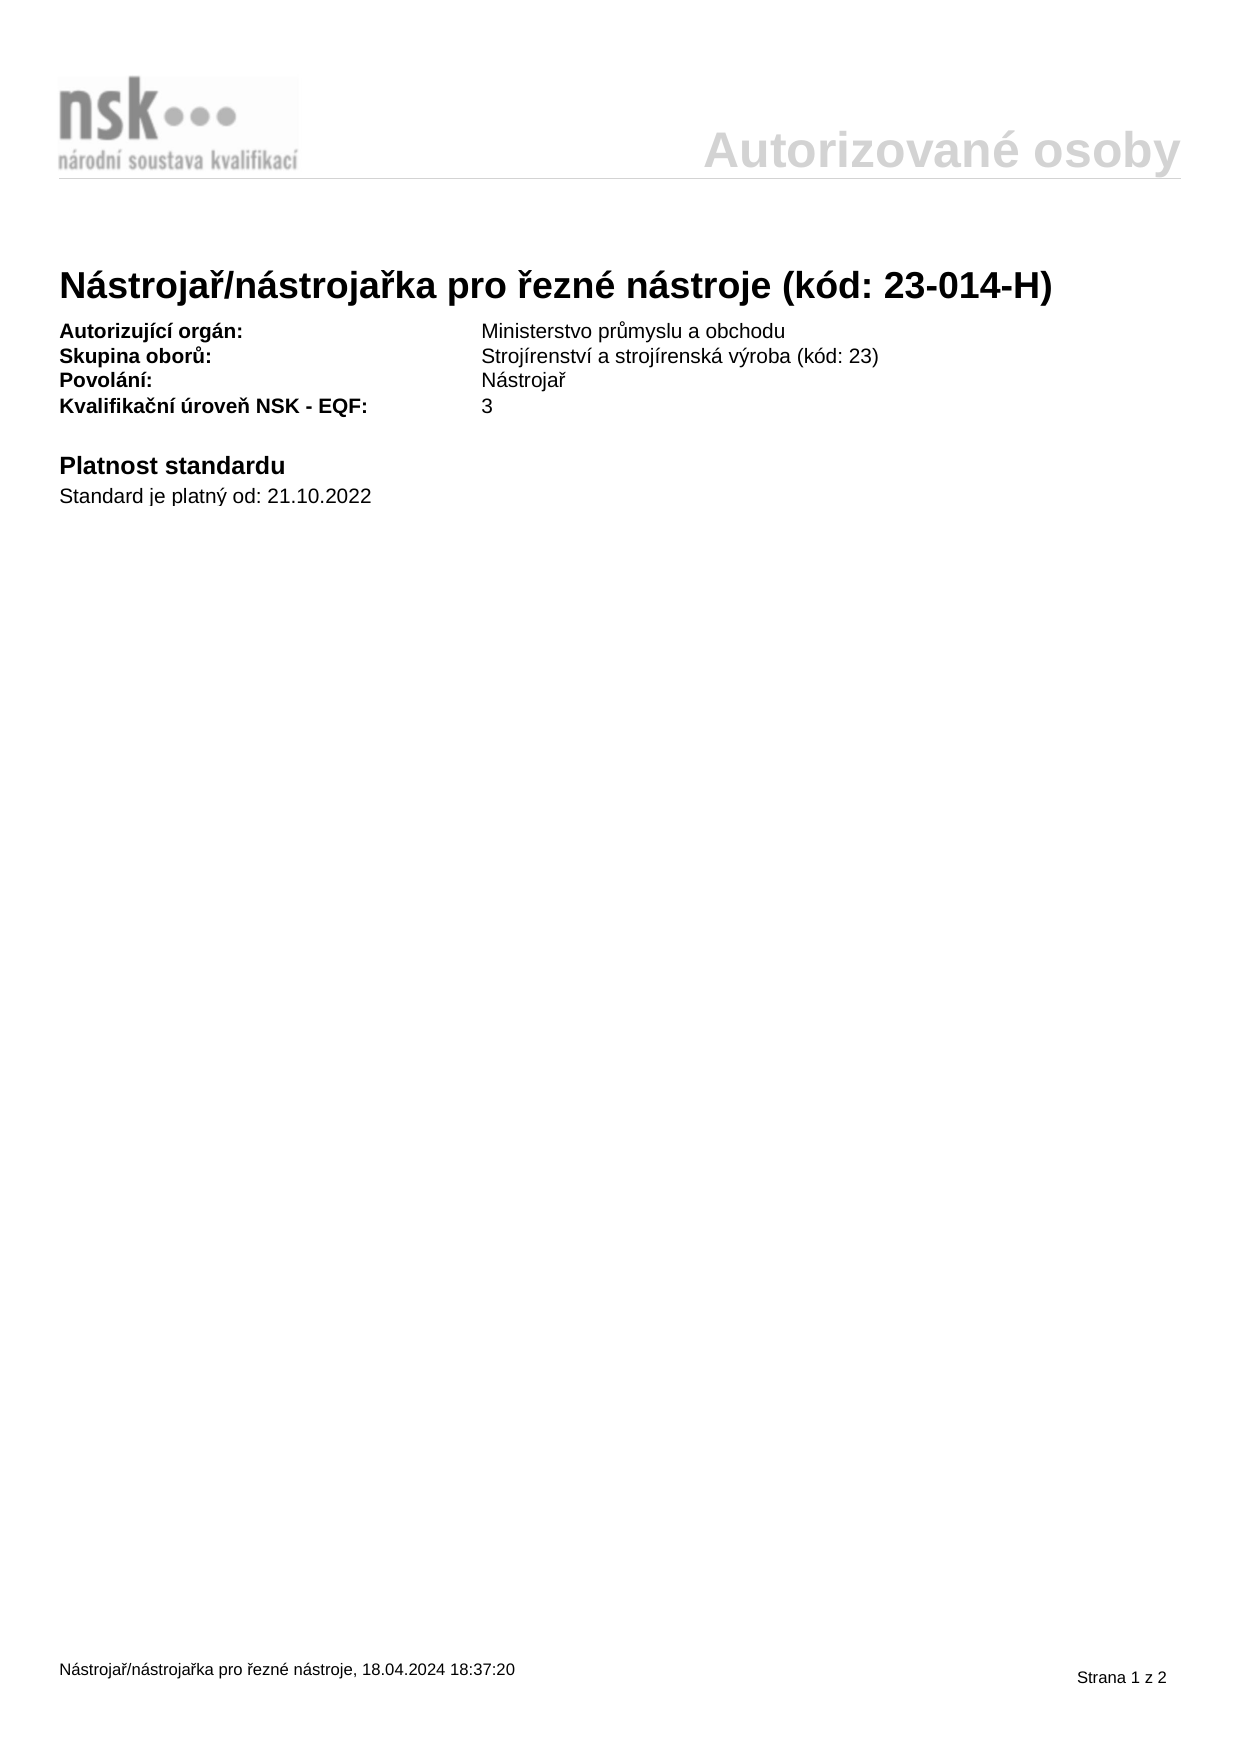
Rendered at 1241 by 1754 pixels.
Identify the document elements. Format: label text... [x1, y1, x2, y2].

table_cell [860, 418, 886, 447]
table_cell [481, 1106, 617, 1383]
table_cell Strana 1 z 2 [860, 1660, 1167, 1696]
table_cell [119, 418, 481, 447]
table_cell [59, 1106, 119, 1383]
table_cell Autorizující orgán: [59, 319, 481, 343]
table_header Autorizované osoby [626, 59, 1181, 178]
table_cell [59, 307, 119, 319]
table_cell [59, 172, 119, 178]
table_cell [59, 179, 1181, 196]
table_cell [481, 506, 617, 806]
table_cell [119, 1384, 481, 1659]
table_cell [59, 1384, 119, 1659]
table_cell [860, 506, 886, 806]
table_cell [626, 806, 860, 1106]
table_cell [618, 418, 626, 447]
table_cell [860, 196, 886, 224]
table_cell [1167, 196, 1181, 224]
table_cell [860, 806, 886, 1106]
table_cell [860, 1384, 886, 1659]
table_cell 3 [481, 394, 1181, 417]
table_cell [481, 806, 617, 1106]
table_cell [119, 196, 481, 224]
table_cell [626, 418, 860, 447]
table_cell [886, 806, 1167, 1106]
table_cell [618, 196, 626, 224]
table_cell Strojírenství a strojírenská výroba (kód: 23) [481, 344, 1181, 368]
table_cell [626, 196, 860, 224]
table_cell [626, 506, 860, 806]
table_cell [481, 196, 617, 224]
table_cell [626, 1106, 860, 1383]
picture [57, 59, 619, 172]
table_cell [59, 418, 119, 447]
table_cell [119, 1106, 481, 1383]
table_cell [626, 1384, 860, 1659]
table_cell Nástrojař [481, 368, 1181, 393]
table_cell [618, 172, 626, 178]
table_cell [618, 1384, 626, 1659]
table_cell [59, 806, 119, 1106]
table_cell [119, 307, 481, 319]
table_cell [481, 1384, 617, 1659]
table_cell [1167, 1384, 1181, 1659]
table_cell [119, 172, 481, 178]
table_cell [1167, 1660, 1181, 1696]
table_cell [626, 307, 860, 319]
table_cell [886, 1384, 1167, 1659]
table_cell [119, 506, 481, 806]
table_cell Standard je platný od: 21.10.2022 [59, 484, 1181, 506]
table_cell [860, 1106, 886, 1383]
table_cell [1167, 307, 1181, 319]
table_cell [886, 1106, 1167, 1383]
table_cell Nástrojař/nástrojařka pro řezné nástroje (kód: 23-014-H) [59, 224, 1181, 307]
table_header [619, 59, 626, 172]
table_cell Povolání: [59, 368, 481, 392]
table_cell [618, 1106, 626, 1383]
table_cell [1167, 506, 1181, 806]
table_cell Ministerstvo průmyslu a obchodu [481, 319, 1181, 344]
table_cell [1167, 418, 1181, 447]
table_cell Platnost standardu [59, 448, 1181, 483]
table_cell [860, 307, 886, 319]
table_cell [618, 806, 626, 1106]
table_cell [1167, 806, 1181, 1106]
table_cell [481, 172, 617, 178]
table_cell [1167, 1106, 1181, 1383]
table_cell [59, 196, 119, 224]
table_cell Nástrojař/nástrojařka pro řezné nástroje, 18.04.2024 18:37:20 [59, 1660, 860, 1696]
table_cell [618, 506, 626, 806]
table_cell [119, 806, 481, 1106]
table_cell [886, 307, 1167, 319]
table_cell [886, 506, 1167, 806]
table_cell [481, 418, 617, 447]
table_cell [886, 196, 1167, 224]
table_cell [886, 418, 1167, 447]
table_cell [618, 307, 626, 319]
table_cell Skupina oborů: [59, 344, 481, 368]
table_cell [481, 307, 617, 319]
table_cell [59, 506, 119, 806]
table_cell Kvalifikační úroveň NSK - EQF: [59, 394, 481, 417]
